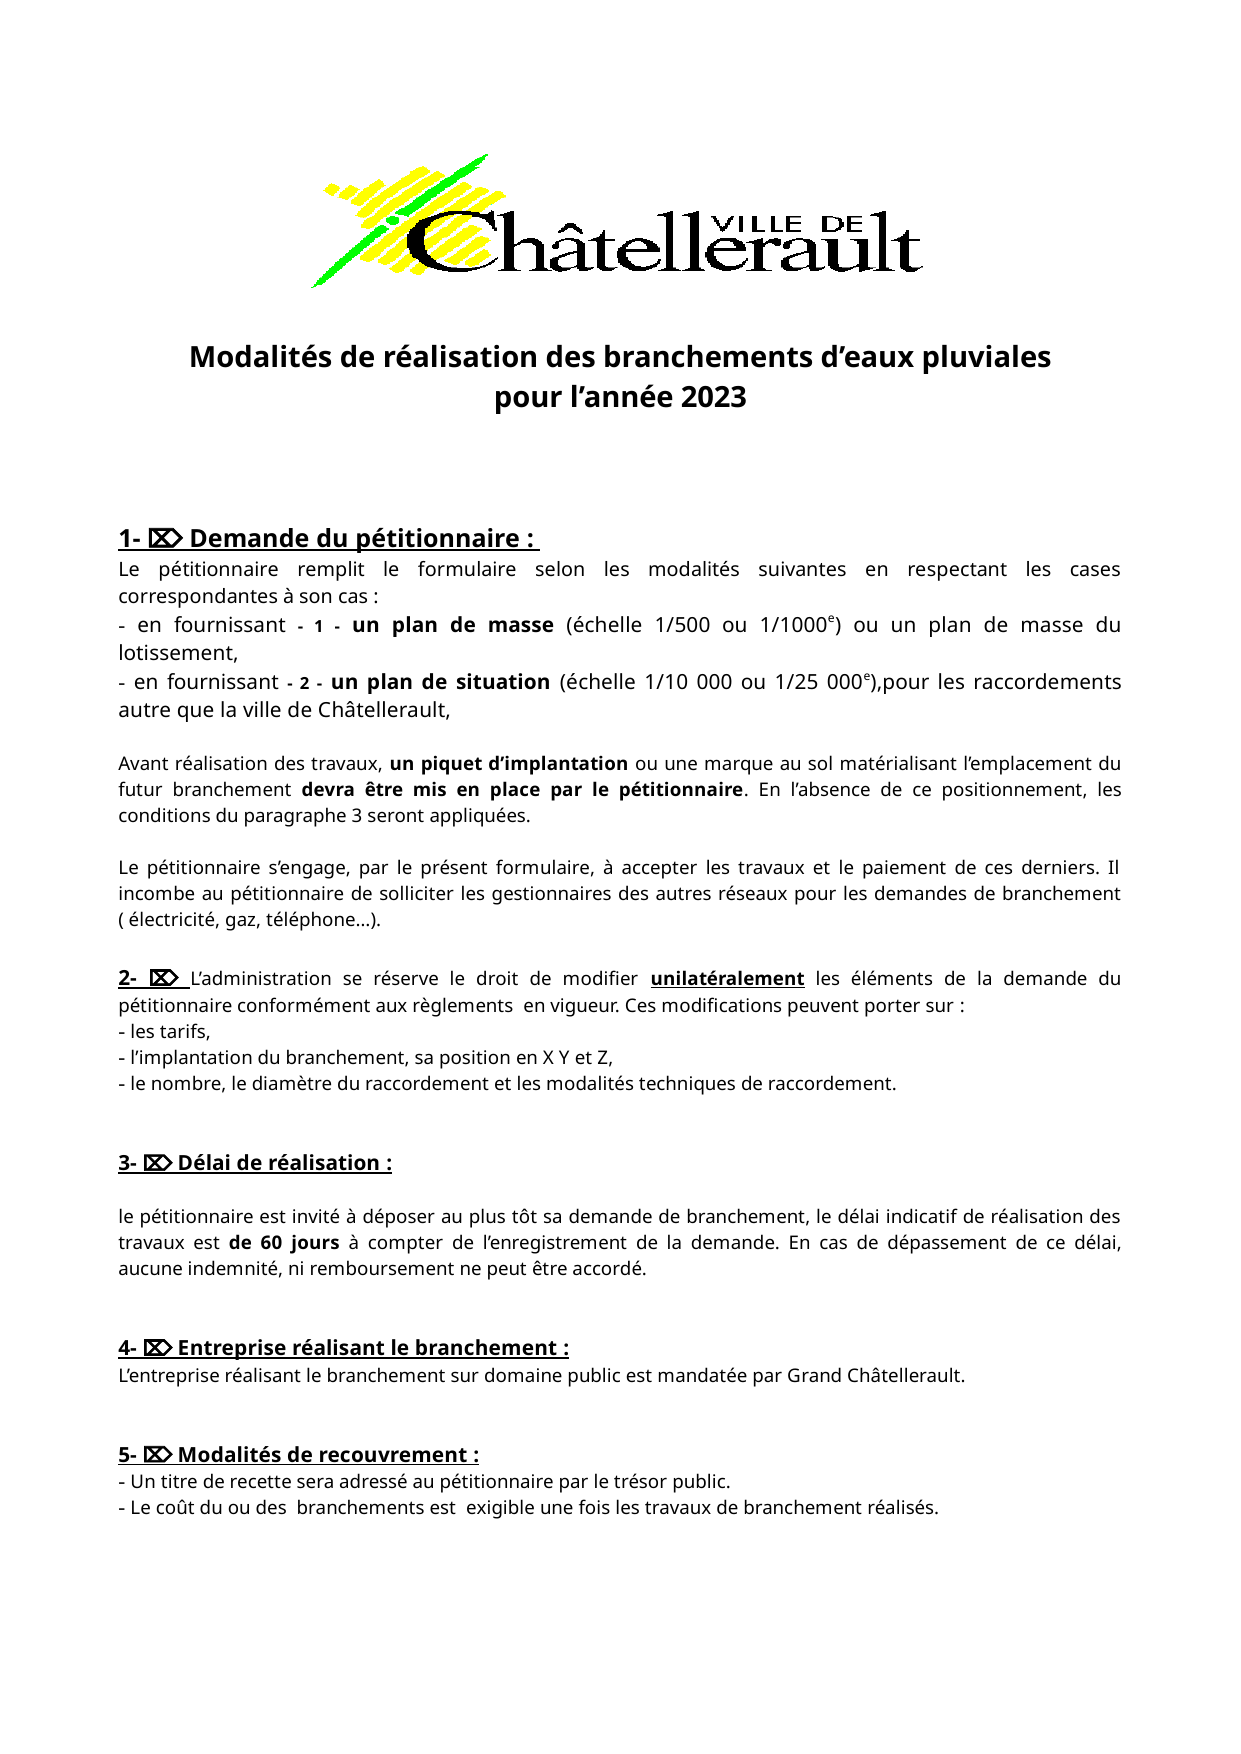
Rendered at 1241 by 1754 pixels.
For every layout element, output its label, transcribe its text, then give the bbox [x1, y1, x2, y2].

text Le pétitionnaire s’engage, par le présent formulaire, à accepter les travaux et le paiement de ces derniers. Il incombe au pétitionnaire de solliciter les gestionnaires des autres réseaux pour les demandes de branchement ( électricité, gaz, téléphone…). [118, 854, 1122, 932]
list en fournissant - 1 - un plan de masse (échelle 1/500 ou 1/1000e) ou un plan de masse du lotissement, [118, 610, 1122, 667]
list Le coût du ou des branchements est exigible une fois les travaux de branchement réalisés. [118, 1494, 1122, 1520]
list l’implantation du branchement, sa position en X Y et Z, [118, 1044, 1122, 1070]
list Un titre de recette sera adressé au pétitionnaire par le trésor public. [118, 1468, 1122, 1494]
list les tarifs, [118, 1018, 1122, 1044]
text 2-  L’administration se réserve le droit de modifier unilatéralement les éléments de la demande du pétitionnaire conformément aux règlements en vigueur. Ces modifications peuvent porter sur : [118, 961, 1122, 1018]
text pour l’année 2023 [118, 376, 1122, 416]
text 1-  Demande du pétitionnaire : [118, 521, 1122, 555]
picture [301, 147, 940, 298]
text Le pétitionnaire remplit le formulaire selon les modalités suivantes en respectant les cases correspondantes à son cas : [118, 555, 1122, 610]
text Avant réalisation des travaux, un piquet d’implantation ou une marque au sol matérialisant l’emplacement du futur branchement devra être mis en place par le pétitionnaire. En l’absence de ce positionnement, les conditions du paragraphe 3 seront appliquées. [118, 750, 1122, 828]
text 5-  Modalités de recouvrement : [118, 1439, 1122, 1468]
text le pétitionnaire est invité à déposer au plus tôt sa demande de branchement, le délai indicatif de réalisation des travaux est de 60 jours à compter de l’enregistrement de la demande. En cas de dépassement de ce délai, aucune indemnité, ni remboursement ne peut être accordé. [118, 1203, 1122, 1281]
text 4-  Entreprise réalisant le branchement : [118, 1333, 1122, 1361]
list le nombre, le diamètre du raccordement et les modalités techniques de raccordement. [118, 1070, 1122, 1096]
text 3-  Délai de réalisation : [118, 1148, 1122, 1177]
list en fournissant - 2 - un plan de situation (échelle 1/10 000 ou 1/25 000e),pour les raccordements autre que la ville de Châtellerault, [118, 667, 1122, 724]
text L’entreprise réalisant le branchement sur domaine public est mandatée par Grand Châtellerault. [118, 1361, 1122, 1387]
text Modalités de réalisation des branchements d’eaux pluviales [118, 337, 1122, 376]
